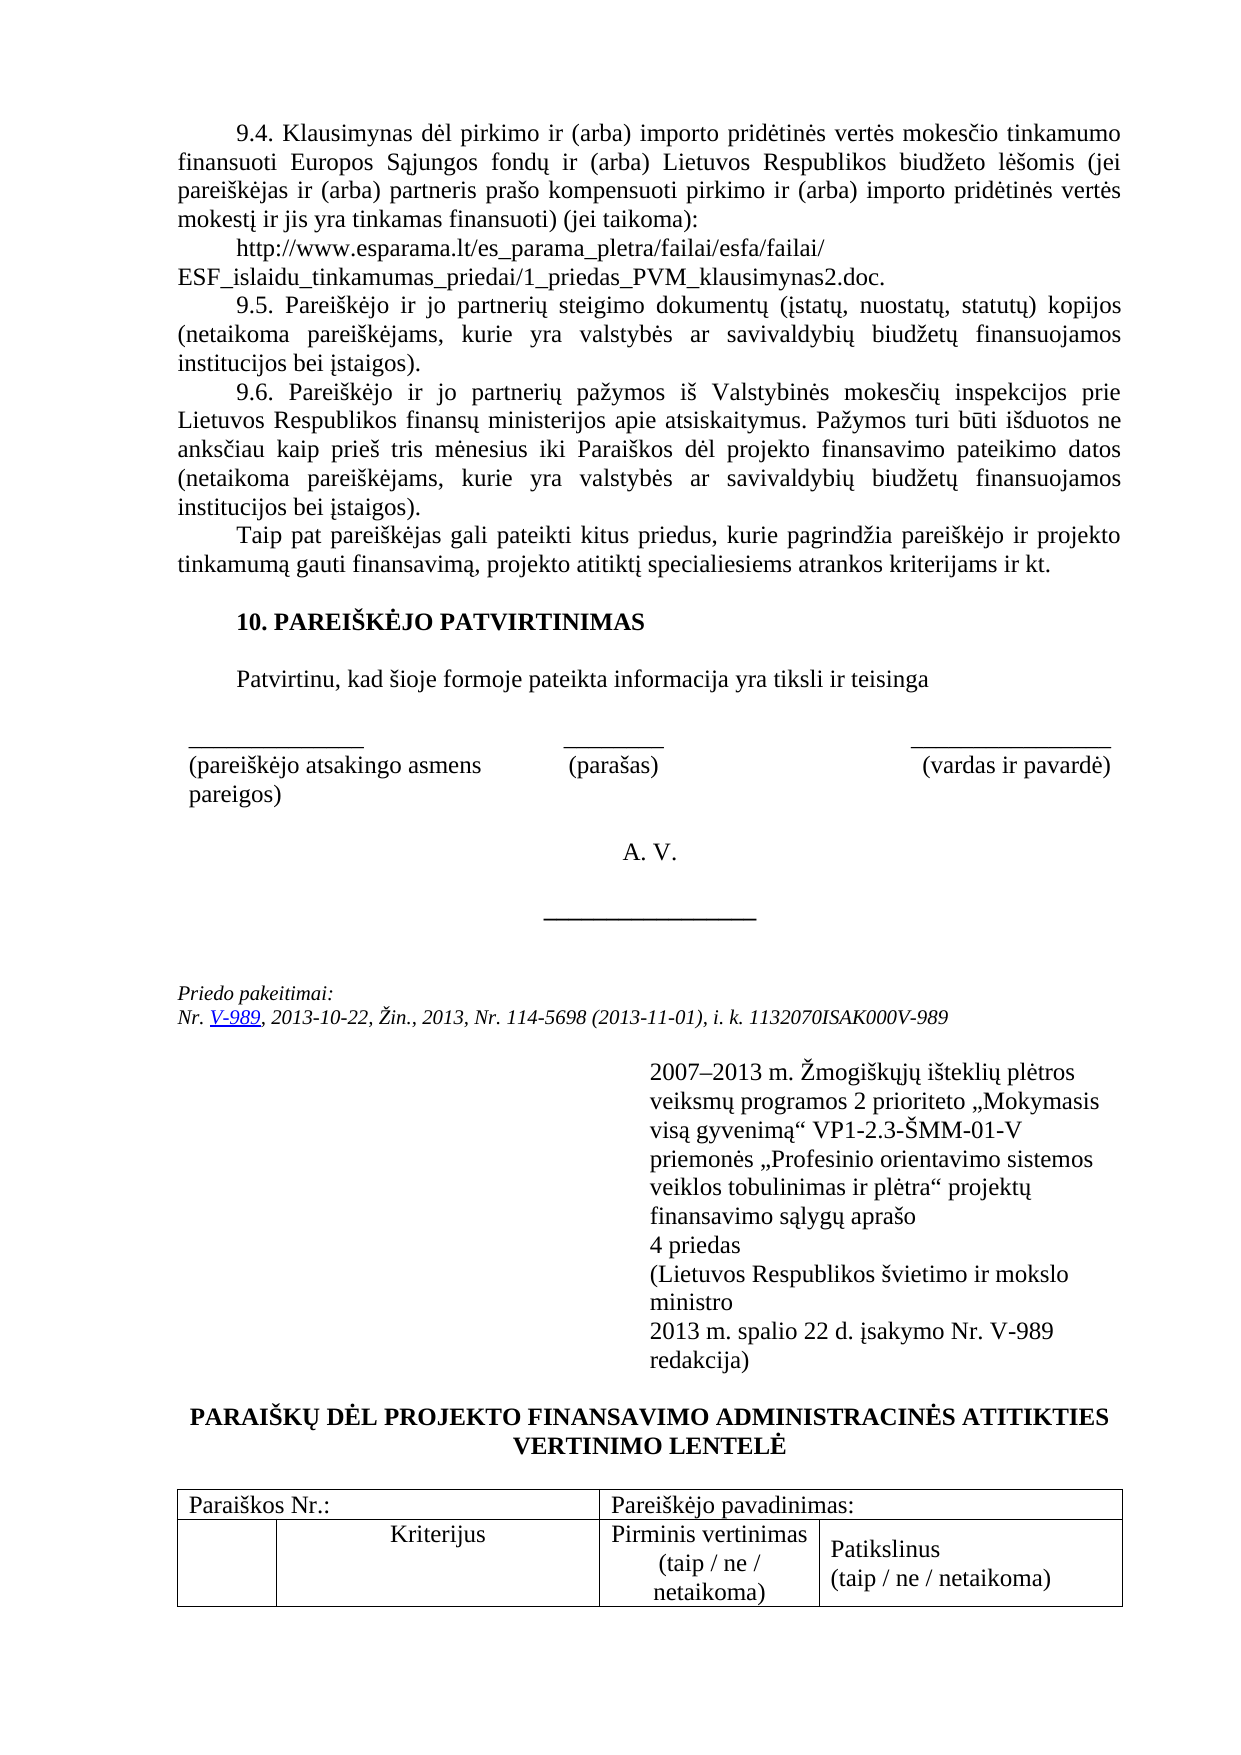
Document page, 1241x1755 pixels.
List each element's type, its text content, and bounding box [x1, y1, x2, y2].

table_cell Kriterijus [277, 1520, 599, 1606]
text PARAIŠKŲ DĖL PROJEKTO FINANSAVIMO ADMINISTRACINĖS ATITIKTIES VERTINIMO LENTELĖ [177, 1402, 1122, 1460]
text (Lietuvos Respublikos švietimo ir mokslo ministro [649, 1259, 1122, 1316]
table_cell Patikslinus (taip / ne / netaikoma) [820, 1520, 1122, 1606]
text Priedo pakeitimai: [177, 981, 1122, 1005]
table_header Pareiškėjo pavadinimas: [600, 1490, 1122, 1518]
text 2007–2013 m. Žmogiškųjų išteklių plėtros veiksmų programos 2 prioriteto „Mokymasis visą gyvenimą“ VP1-2.3-ŠMM-01-V priemonės „Profesinio orientavimo sistemos veiklos tobulinimas ir plėtra“ projektų finansavimo sąlygų aprašo [649, 1057, 1122, 1230]
text Nr. V-989, 2013-10-22, Žin., 2013, Nr. 114-5698 (2013-11-01), i. k. 1132070ISAK000V-989 [177, 1005, 1122, 1029]
text http://www.esparama.lt/es_parama_pletra/failai/esfa/failai/ESF_islaidu_tinkamumas_priedai/1_priedas_PVM_klausimynas2.doc. [177, 233, 1122, 291]
text 9.6. Pareiškėjo ir jo partnerių pažymos iš Valstybinės mokesčių inspekcijos prie Lietuvos Respublikos finansų ministerijos apie atsiskaitymus. Pažymos turi būti išduotos ne anksčiau kaip prieš tris mėnesius iki Paraiškos dėl projekto finansavimo pateikimo datos (netaikoma pareiškėjams, kurie yra valstybės ar savivaldybių biudžetų finansuojamos institucijos bei įstaigos). [177, 377, 1122, 521]
text Patvirtinu, kad šioje formoje pateikta informacija yra tiksli ir teisinga [177, 664, 1122, 693]
table_header Paraiškos Nr.: [178, 1490, 599, 1518]
text 2013 m. spalio 22 d. įsakymo Nr. V-989 [649, 1316, 1122, 1345]
table_header ________ (parašas) [514, 722, 713, 808]
text redakcija) [649, 1345, 1122, 1374]
text 4 priedas [649, 1230, 1122, 1259]
text 9.4. Klausimynas dėl pirkimo ir (arba) importo pridėtinės vertės mokesčio tinkamumo finansuoti Europos Sąjungos fondų ir (arba) Lietuvos Respublikos biudžeto lėšomis (jei pareiškėjas ir (arba) partneris prašo kompensuoti pirkimo ir (arba) importo pridėtinės vertės mokestį ir jis yra tinkamas finansuoti) (jei taikoma): [177, 118, 1122, 233]
text 10. PAREIŠKĖJO PATVIRTINIMAS [177, 607, 1122, 636]
text 9.5. Pareiškėjo ir jo partnerių steigimo dokumentų (įstatų, nuostatų, statutų) kopijos (netaikoma pareiškėjams, kurie yra valstybės ar savivaldybių biudžetų finansuojamos institucijos bei įstaigos). [177, 291, 1122, 377]
table_cell [178, 1520, 276, 1606]
text _________________ [177, 894, 1122, 923]
table_header ______________ (pareiškėjo atsakingo asmens pareigos) [177, 722, 513, 808]
text Taip pat pareiškėjas gali pateikti kitus priedus, kurie pagrindžia pareiškėjo ir projekto tinkamumą gauti finansavimą, projekto atitiktį specialiesiems atrankos kriterijams ir kt. [177, 521, 1122, 578]
table_cell Pirminis vertinimas (taip / ne / netaikoma) [600, 1520, 819, 1606]
text A. V. [177, 837, 1122, 866]
table_header ________________ (vardas ir pavardė) [714, 722, 1122, 808]
